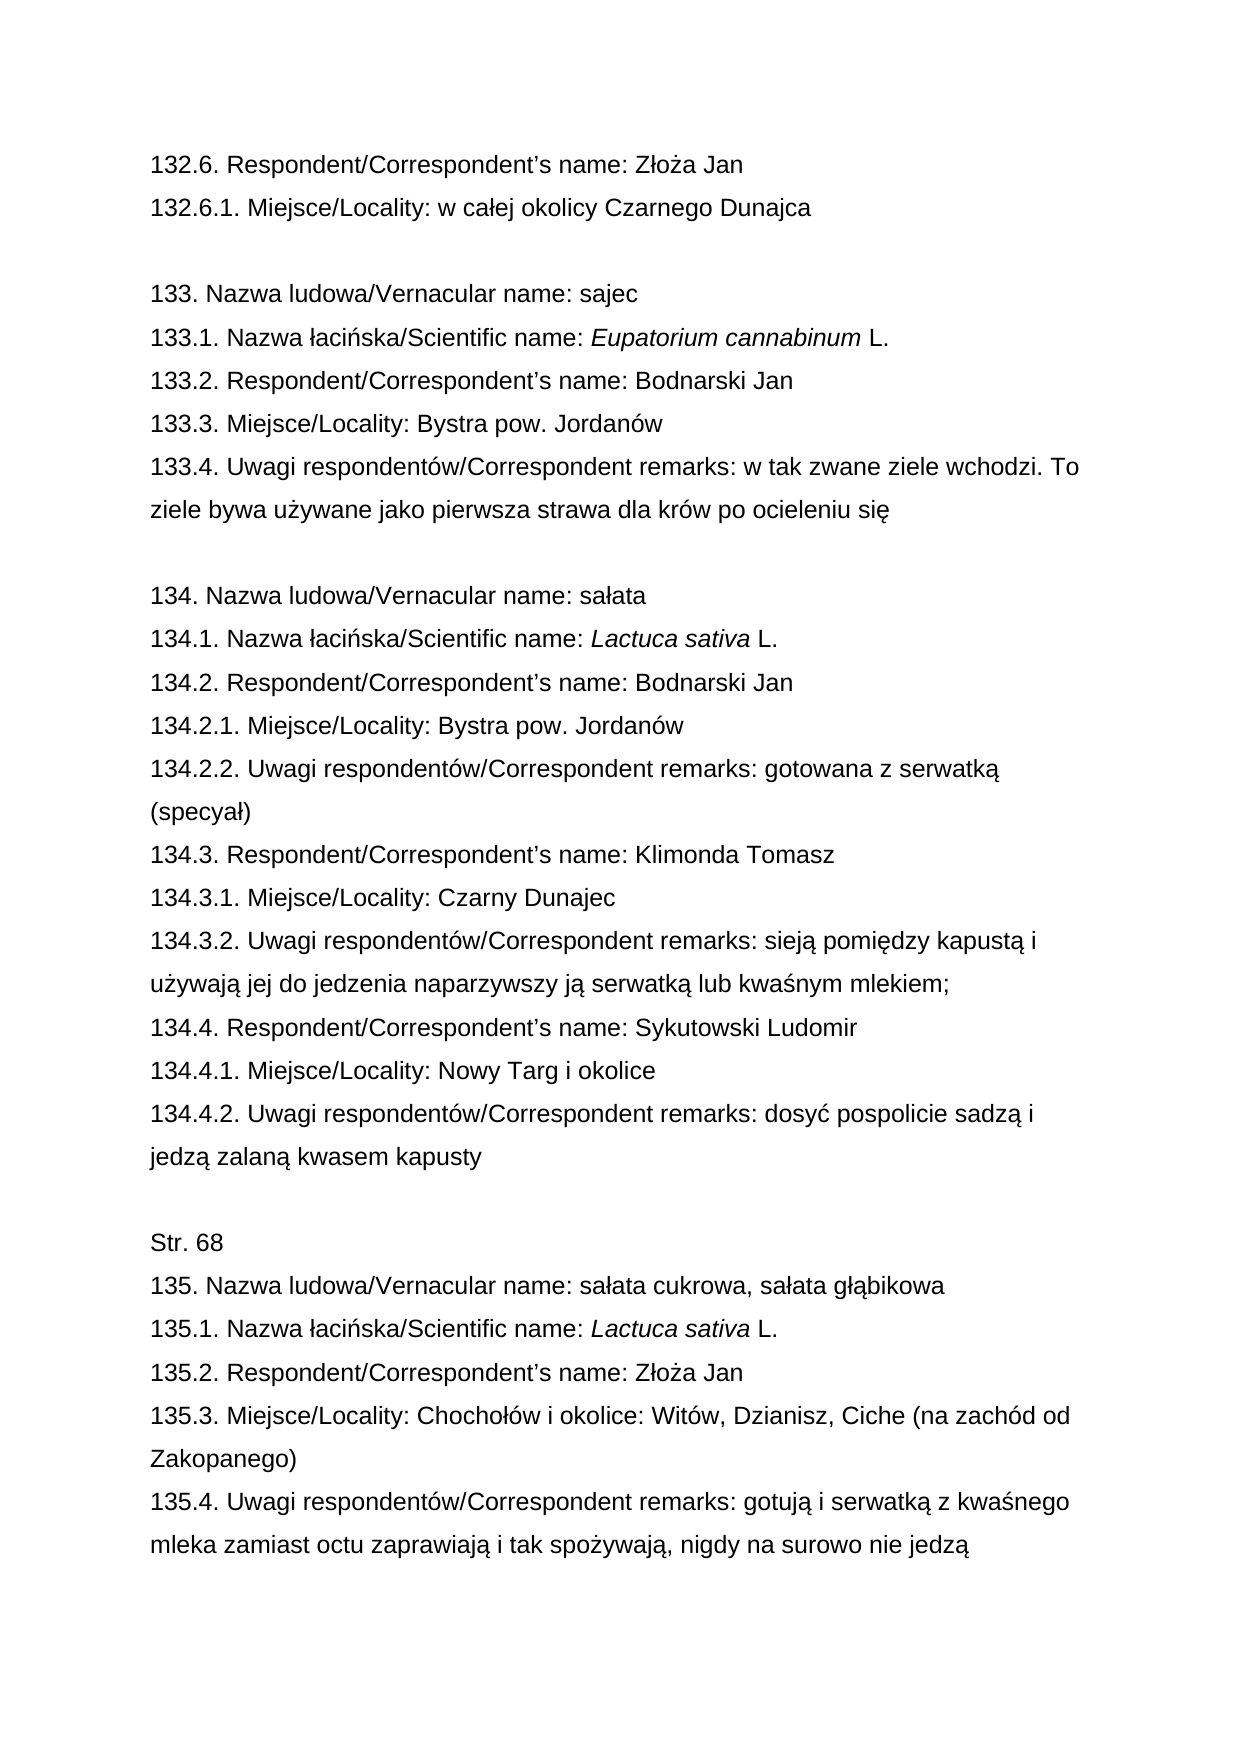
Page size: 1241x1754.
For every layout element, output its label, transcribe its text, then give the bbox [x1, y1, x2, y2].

text 134.2.1. Miejsce/Locality: Bystra pow. Jordanów [150, 711, 1090, 739]
text 132.6.1. Miejsce/Locality: w całej okolicy Czarnego Dunajca [150, 193, 1090, 222]
text 135.1. Nazwa łacińska/Scientific name: Lactuca sativa L. [150, 1314, 1090, 1343]
text 133.1. Nazwa łacińska/Scientific name: Eupatorium cannabinum L. [150, 322, 1090, 351]
text 134.4.2. Uwagi respondentów/Correspondent remarks: dosyć pospolicie sadzą i jedzą zalaną kwasem kapusty [150, 1099, 1090, 1171]
text 132.6. Respondent/Correspondent’s name: Złoża Jan [150, 150, 1090, 179]
text 134.2.2. Uwagi respondentów/Correspondent remarks: gotowana z serwatką (specyał) [150, 754, 1090, 826]
text 134.4.1. Miejsce/Locality: Nowy Targ i okolice [150, 1056, 1090, 1084]
text 133. Nazwa ludowa/Vernacular name: sajec [150, 279, 1090, 308]
text 135. Nazwa ludowa/Vernacular name: sałata cukrowa, sałata głąbikowa [150, 1271, 1090, 1300]
text 134.3.2. Uwagi respondentów/Correspondent remarks: sieją pomiędzy kapustą i używają jej do jedzenia naparzywszy ją serwatką lub kwaśnym mlekiem; [150, 926, 1090, 998]
text Str. 68 [150, 1228, 1090, 1257]
text 135.4. Uwagi respondentów/Correspondent remarks: gotują i serwatką z kwaśnego mleka zamiast octu zaprawiają i tak spożywają, nigdy na surowo nie jedzą [150, 1487, 1090, 1559]
text 133.3. Miejsce/Locality: Bystra pow. Jordanów [150, 409, 1090, 437]
text 134.3. Respondent/Correspondent’s name: Klimonda Tomasz [150, 840, 1090, 869]
text 135.3. Miejsce/Locality: Chochołów i okolice: Witów, Dzianisz, Ciche (na zachód od Zakopanego) [150, 1401, 1090, 1472]
text 134. Nazwa ludowa/Vernacular name: sałata [150, 581, 1090, 610]
text 134.2. Respondent/Correspondent’s name: Bodnarski Jan [150, 667, 1090, 696]
text 133.4. Uwagi respondentów/Correspondent remarks: w tak zwane ziele wchodzi. To ziele bywa używane jako pierwsza strawa dla krów po ocieleniu się [150, 452, 1090, 524]
text 134.1. Nazwa łacińska/Scientific name: Lactuca sativa L. [150, 624, 1090, 653]
text 134.3.1. Miejsce/Locality: Czarny Dunajec [150, 883, 1090, 912]
text 135.2. Respondent/Correspondent’s name: Złoża Jan [150, 1357, 1090, 1386]
text 134.4. Respondent/Correspondent’s name: Sykutowski Ludomir [150, 1012, 1090, 1041]
text 133.2. Respondent/Correspondent’s name: Bodnarski Jan [150, 366, 1090, 394]
